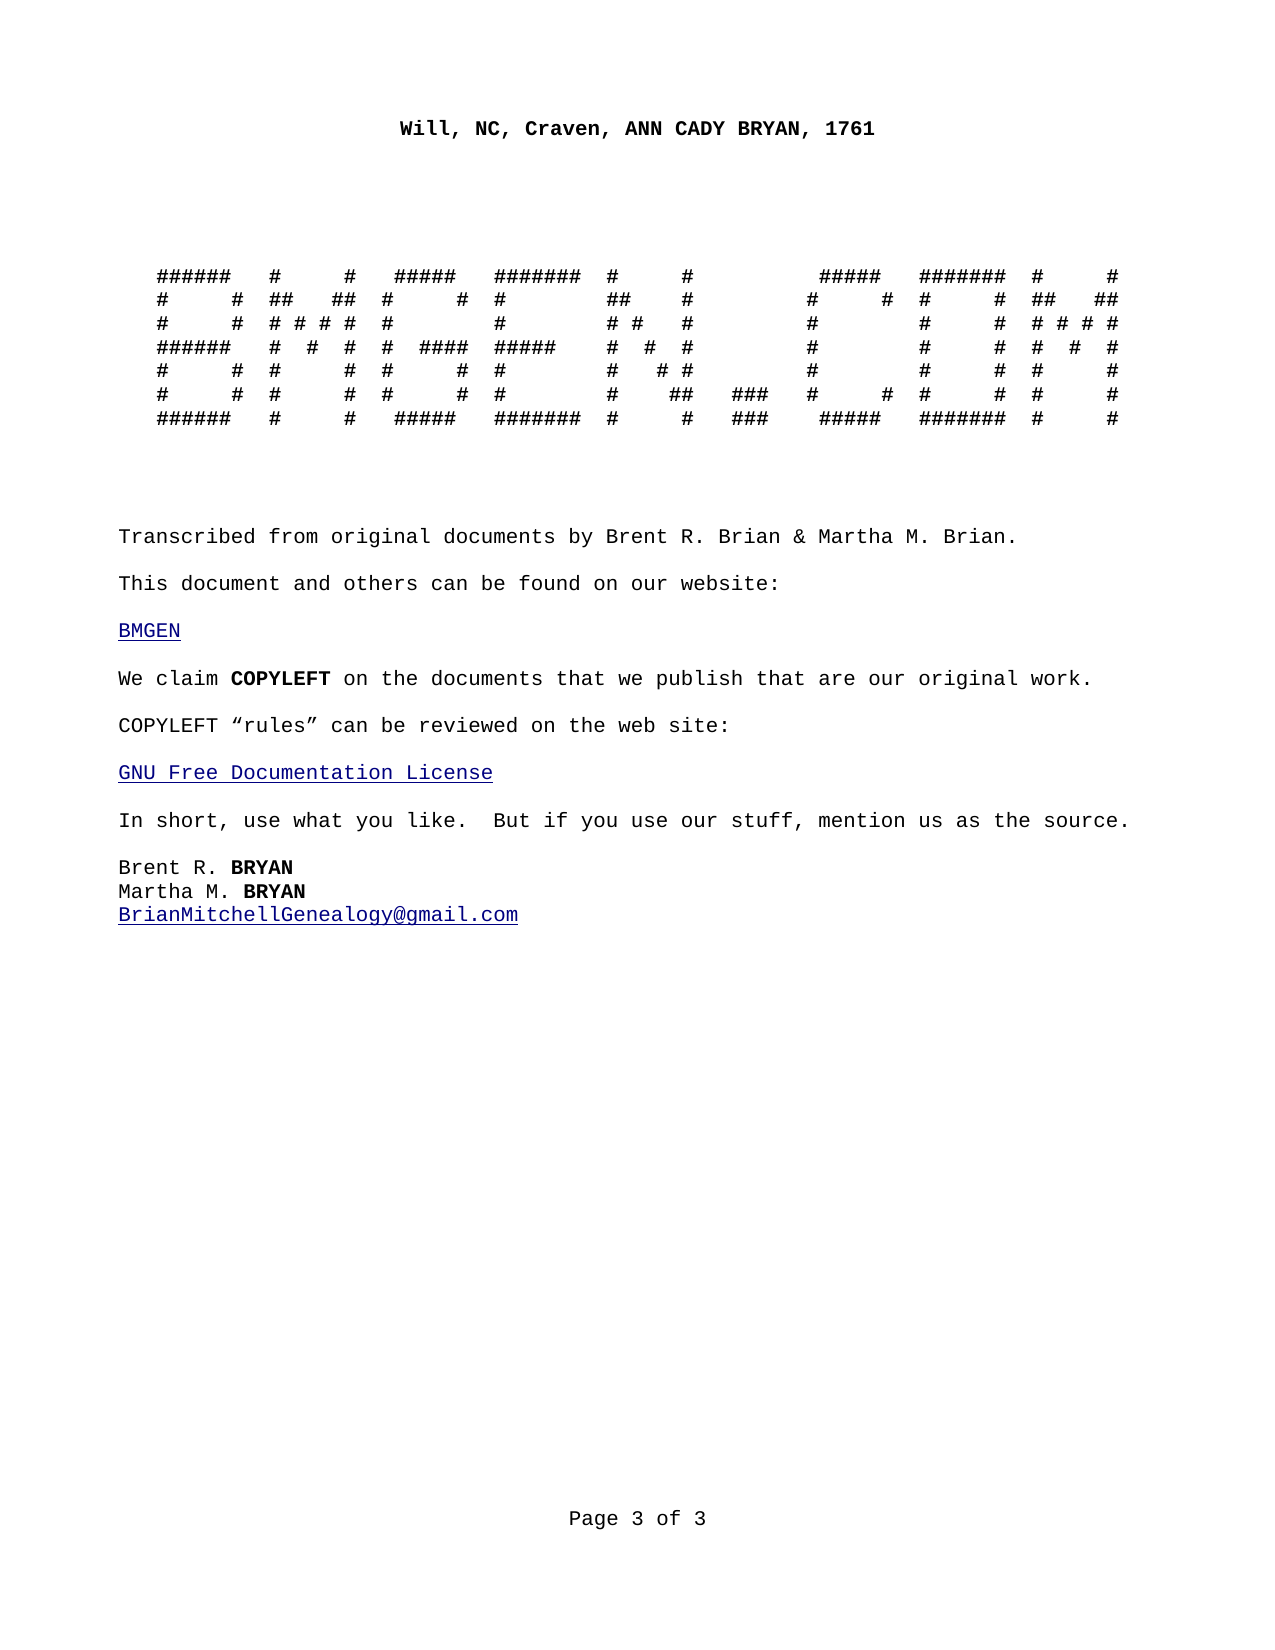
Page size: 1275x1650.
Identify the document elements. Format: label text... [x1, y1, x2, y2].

text We claim COPYLEFT on the documents that we publish that are our original work. [118, 668, 1157, 691]
text ###### # # ##### ####### # # ##### ####### # # [118, 266, 1157, 289]
text # # # # # # # # # # # # # # # # # # [118, 313, 1157, 337]
text This document and others can be found on our website: [118, 573, 1157, 597]
text BMGEN [118, 621, 1157, 644]
text GNU Free Documentation License [118, 762, 1157, 786]
text ###### # # ##### ####### # # ### ##### ####### # # [118, 408, 1157, 431]
text # # # # # # # # # # # # # # # [118, 360, 1157, 384]
text # # # # # # # # ## ### # # # # # # [118, 384, 1157, 408]
text ###### # # # # #### ##### # # # # # # # # # [118, 337, 1157, 360]
text Transcribed from original documents by Brent R. Brian & Martha M. Brian. [118, 526, 1157, 549]
text In short, use what you like. But if you use our stuff, mention us as the source. [118, 810, 1157, 833]
text Martha M. Bryan [118, 881, 1157, 904]
text COPYLEFT “rules” can be reviewed on the web site: [118, 715, 1157, 739]
text # # ## ## # # # ## # # # # # ## ## [118, 289, 1157, 313]
text BrianMitchellGenealogy@gmail.com [118, 904, 1157, 928]
text Brent R. Bryan [118, 857, 1157, 881]
